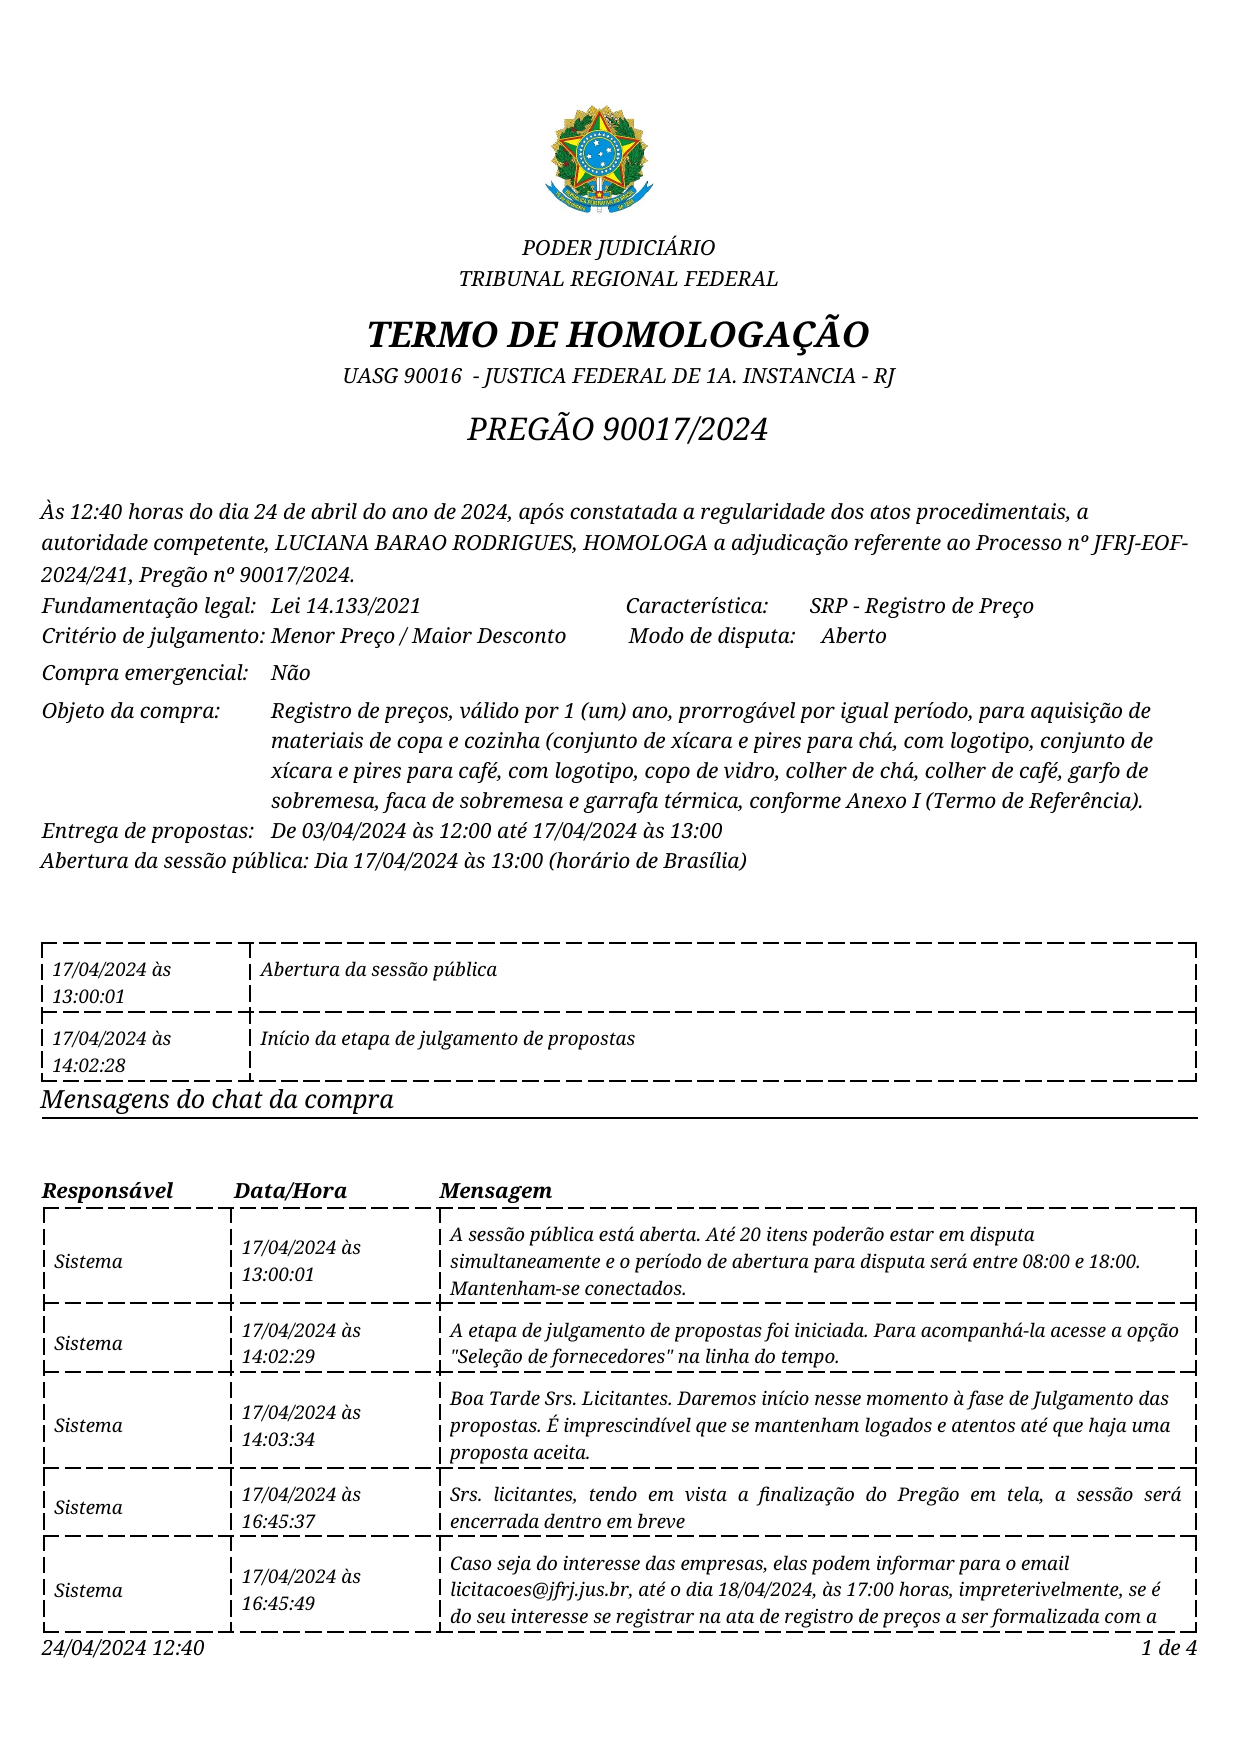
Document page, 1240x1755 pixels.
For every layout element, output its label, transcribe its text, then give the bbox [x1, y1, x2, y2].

table_cell Sistema [44, 1535, 231, 1631]
table_header Fundamentação legal: [42, 591, 271, 621]
table_header 17/04/2024 às 13:00:01 [42, 942, 250, 1011]
table_cell Compra emergencial: [42, 659, 271, 696]
table_cell Objeto da compra: [42, 696, 271, 816]
table_header 17/04/2024 às 13:00:01 [231, 1207, 439, 1302]
table_cell 17/04/2024 às 16:45:37 [231, 1467, 439, 1535]
table_cell Entrega de propostas: [42, 816, 271, 846]
text PODER JUDICIÁRIO [42, 233, 1198, 261]
table_cell 17/04/2024 às 14:02:29 [231, 1302, 439, 1371]
subtitle PREGÃO 90017/2024 [42, 407, 1198, 449]
text TRIBUNAL REGIONAL FEDERAL [42, 264, 1198, 293]
table_cell Sistema [44, 1302, 231, 1371]
table_header Sistema [44, 1207, 231, 1302]
text Responsável Data/Hora Mensagem [42, 1176, 1200, 1205]
text Mensagens do chat da compra [40, 1082, 1200, 1116]
table_header Lei 14.133/2021 Característica: SRP - Registro de Preço [271, 591, 1182, 621]
table_cell Menor Preço / Maior Desconto Modo de disputa: Aberto [271, 621, 1182, 658]
text UASG 90016 - JUSTICA FEDERAL DE 1A. INSTANCIA - RJ [42, 361, 1198, 389]
table_cell Srs. licitantes, tendo em vista a finalização do Pregão em tela, a sessão será encerrada dentro em breve [440, 1467, 1196, 1535]
table_cell Sistema [44, 1467, 231, 1535]
table_header A sessão pública está aberta. Até 20 itens poderão estar em disputa simultaneamente e o período de abertura para disputa será entre 08:00 e 18:00. Mantenham-se conectados. [440, 1207, 1196, 1302]
table_header Abertura da sessão pública [250, 942, 1196, 1011]
text Abertura da sessão pública: Dia 17/04/2024 às 13:00 (horário de Brasília) [40, 846, 1200, 875]
table_cell 17/04/2024 às 14:03:34 [231, 1371, 439, 1467]
text Às 12:40 horas do dia 24 de abril do ano de 2024, após constatada a regularidade dos atos procedimentais, a autoridade competente, LUCIANA BARAO RODRIGUES, HOMOLOGA a adjudicação referente ao Processo nº JFRJ-EOF-2024/241, Pregão nº 90017/2024. [40, 497, 1200, 588]
table_cell Não [271, 659, 1182, 696]
table_cell Critério de julgamento: [42, 621, 271, 658]
table_cell De 03/04/2024 às 12:00 até 17/04/2024 às 13:00 [271, 816, 1182, 846]
table_cell 17/04/2024 às 14:02:28 [42, 1011, 250, 1080]
subtitle TERMO DE HOMOLOGAÇÃO [42, 310, 1198, 358]
table_cell Sistema [44, 1371, 231, 1467]
table_cell Boa Tarde Srs. Licitantes. Daremos início nesse momento à fase de Julgamento das propostas. É imprescindível que se mantenham logados e atentos até que haja uma proposta aceita. [440, 1371, 1196, 1467]
table_cell Início da etapa de julgamento de propostas [250, 1011, 1196, 1080]
table_cell Registro de preços, válido por 1 (um) ano, prorrogável por igual período, para aquisição de materiais de copa e cozinha (conjunto de xícara e pires para chá, com logotipo, conjunto de xícara e pires para café, com logotipo, copo de vidro, colher de chá, colher de café, garfo de sobremesa, faca de sobremesa e garrafa térmica, conforme Anexo I (Termo de Referência). [271, 696, 1182, 816]
table_cell Caso seja do interesse das empresas, elas podem informar para o email licitacoes@jfrj.jus.br, até o dia 18/04/2024, às 17:00 horas, impreterivelmente, se é do seu interesse se registrar na ata de registro de preços a ser formalizada com a [440, 1535, 1196, 1631]
table_cell A etapa de julgamento de propostas foi iniciada. Para acompanhá-la acesse a opção "Seleção de fornecedores" na linha do tempo. [440, 1302, 1196, 1371]
table_cell 17/04/2024 às 16:45:49 [231, 1535, 439, 1631]
